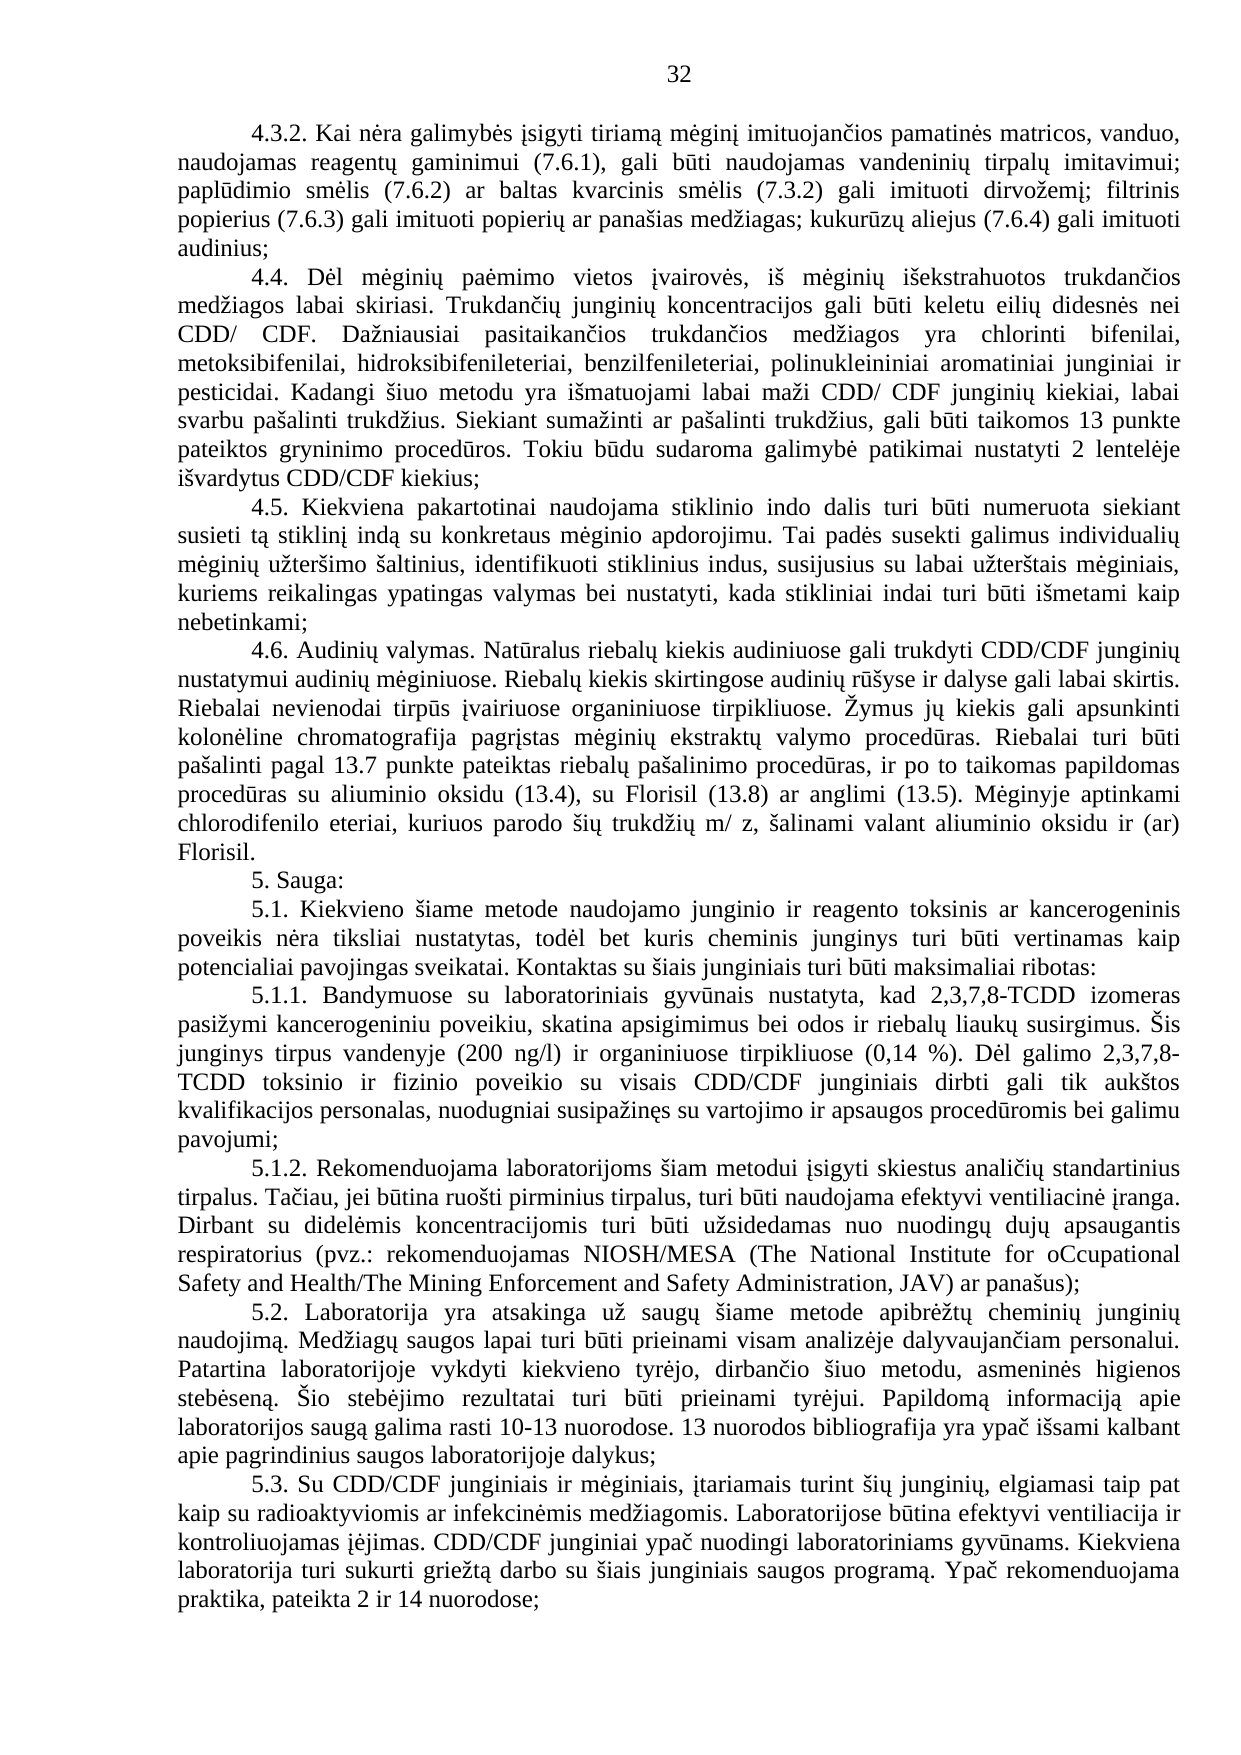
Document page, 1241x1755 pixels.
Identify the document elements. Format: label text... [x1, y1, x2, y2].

text 5.2. Laboratorija yra atsakinga už saugų šiame metode apibrėžtų cheminių junginių naudojimą. Medžiagų saugos lapai turi būti prieinami visam analizėje dalyvaujančiam personalui. Patartina laboratorijoje vykdyti kiekvieno tyrėjo, dirbančio šiuo metodu, asmeninės higienos stebėseną. Šio stebėjimo rezultatai turi būti prieinami tyrėjui. Papildomą informaciją apie laboratorijos saugą galima rasti 10-13 nuorodose. 13 nuorodos bibliografija yra ypač išsami kalbant apie pagrindinius saugos laboratorijoje dalykus; [177, 1297, 1181, 1469]
text 4.3.2. Kai nėra galimybės įsigyti tiriamą mėginį imituojančios pamatinės matricos, vanduo, naudojamas reagentų gaminimui (7.6.1), gali būti naudojamas vandeninių tirpalų imitavimui; paplūdimio smėlis (7.6.2) ar baltas kvarcinis smėlis (7.3.2) gali imituoti dirvožemį; filtrinis popierius (7.6.3) gali imituoti popierių ar panašias medžiagas; kukurūzų aliejus (7.6.4) gali imituoti audinius; [177, 118, 1181, 262]
text 4.6. Audinių valymas. Natūralus riebalų kiekis audiniuose gali trukdyti CDD/CDF junginių nustatymui audinių mėginiuose. Riebalų kiekis skirtingose audinių rūšyse ir dalyse gali labai skirtis. Riebalai nevienodai tirpūs įvairiuose organiniuose tirpikliuose. Žymus jų kiekis gali apsunkinti kolonėline chromatografija pagrįstas mėginių ekstraktų valymo procedūras. Riebalai turi būti pašalinti pagal 13.7 punkte pateiktas riebalų pašalinimo procedūras, ir po to taikomas papildomas procedūras su aliuminio oksidu (13.4), su Florisil (13.8) ar anglimi (13.5). Mėginyje aptinkami chlorodifenilo eteriai, kuriuos parodo šių trukdžių m/ z, šalinami valant aliuminio oksidu ir (ar) Florisil. [177, 636, 1181, 866]
text 5.3. Su CDD/CDF junginiais ir mėginiais, įtariamais turint šių junginių, elgiamasi taip pat kaip su radioaktyviomis ar infekcinėmis medžiagomis. Laboratorijose būtina efektyvi ventiliacija ir kontroliuojamas įėjimas. CDD/CDF junginiai ypač nuodingi laboratoriniams gyvūnams. Kiekviena laboratorija turi sukurti griežtą darbo su šiais junginiais saugos programą. Ypač rekomenduojama praktika, pateikta 2 ir 14 nuorodose; [177, 1469, 1181, 1613]
text 5.1.1. Bandymuose su laboratoriniais gyvūnais nustatyta, kad 2,3,7,8-TCDD izomeras pasižymi kancerogeniniu poveikiu, skatina apsigimimus bei odos ir riebalų liaukų susirgimus. Šis junginys tirpus vandenyje (200 ng/l) ir organiniuose tirpikliuose (0,14 %). Dėl galimo 2,3,7,8-TCDD toksinio ir fizinio poveikio su visais CDD/CDF junginiais dirbti gali tik aukštos kvalifikacijos personalas, nuodugniai susipažinęs su vartojimo ir apsaugos procedūromis bei galimu pavojumi; [177, 981, 1181, 1153]
text 5. Sauga: [177, 866, 1181, 894]
text 5.1. Kiekvieno šiame metode naudojamo junginio ir reagento toksinis ar kancerogeninis poveikis nėra tiksliai nustatytas, todėl bet kuris cheminis junginys turi būti vertinamas kaip potencialiai pavojingas sveikatai. Kontaktas su šiais junginiais turi būti maksimaliai ribotas: [177, 894, 1181, 981]
text 4.4. Dėl mėginių paėmimo vietos įvairovės, iš mėginių išekstrahuotos trukdančios medžiagos labai skiriasi. Trukdančių junginių koncentracijos gali būti keletu eilių didesnės nei CDD/ CDF. Dažniausiai pasitaikančios trukdančios medžiagos yra chlorinti bifenilai, metoksibifenilai, hidroksibifenileteriai, benzilfenileteriai, polinukleininiai aromatiniai junginiai ir pesticidai. Kadangi šiuo metodu yra išmatuojami labai maži CDD/ CDF junginių kiekiai, labai svarbu pašalinti trukdžius. Siekiant sumažinti ar pašalinti trukdžius, gali būti taikomos 13 punkte pateiktos gryninimo procedūros. Tokiu būdu sudaroma galimybė patikimai nustatyti 2 lentelėje išvardytus CDD/CDF kiekius; [177, 262, 1181, 492]
text 4.5. Kiekviena pakartotinai naudojama stiklinio indo dalis turi būti numeruota siekiant susieti tą stiklinį indą su konkretaus mėginio apdorojimu. Tai padės susekti galimus individualių mėginių užteršimo šaltinius, identifikuoti stiklinius indus, susijusius su labai užterštais mėginiais, kuriems reikalingas ypatingas valymas bei nustatyti, kada stikliniai indai turi būti išmetami kaip nebetinkami; [177, 492, 1181, 636]
text 5.1.2. Rekomenduojama laboratorijoms šiam metodui įsigyti skiestus analičių standartinius tirpalus. Tačiau, jei būtina ruošti pirminius tirpalus, turi būti naudojama efektyvi ventiliacinė įranga. Dirbant su didelėmis koncentracijomis turi būti užsidedamas nuo nuodingų dujų apsaugantis respiratorius (pvz.: rekomenduojamas NIOSH/MESA (The National Institute for oCcupational Safety and Health/The Mining Enforcement and Safety Administration, JAV) ar panašus); [177, 1153, 1181, 1297]
